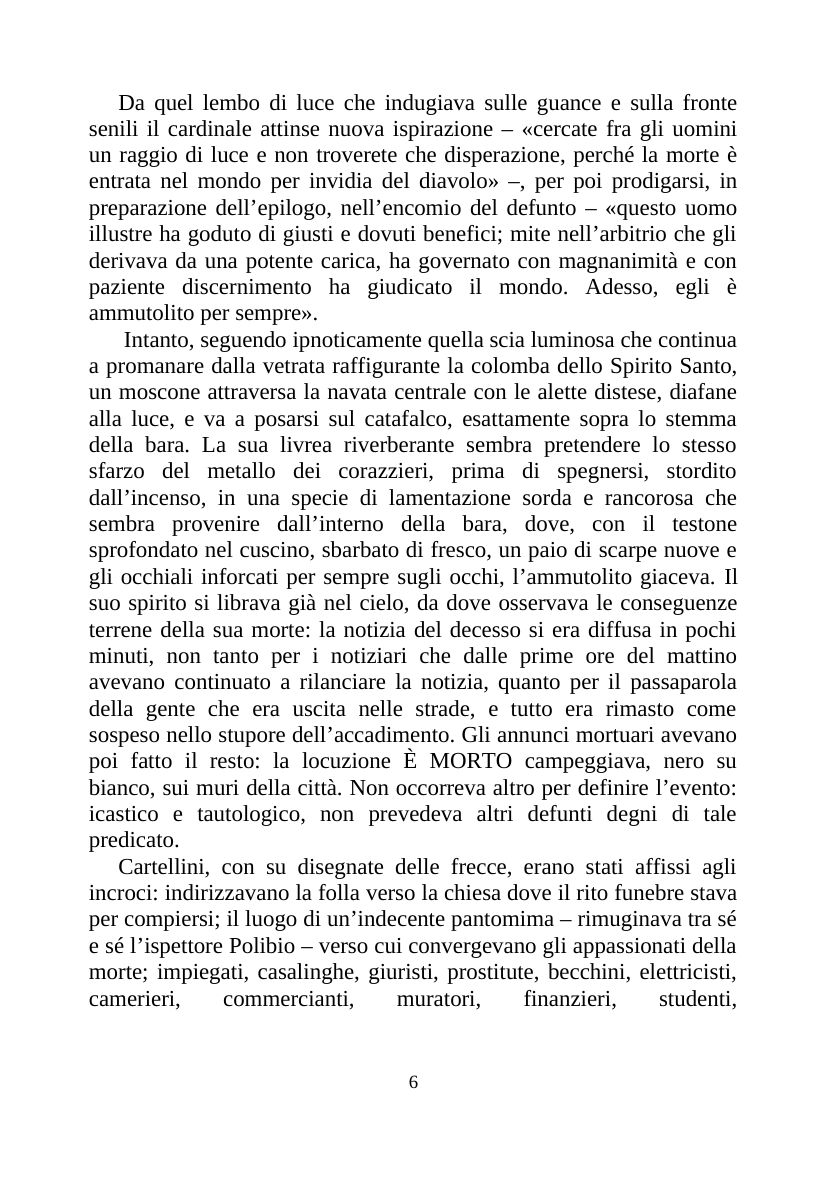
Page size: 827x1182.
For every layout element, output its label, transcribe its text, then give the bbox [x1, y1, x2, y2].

text Intanto, seguendo ipnoticamente quella scia luminosa che continua a promanare dalla vetrata raffigurante la colomba dello Spirito Santo, un moscone attraversa la navata centrale con le alette distese, diafane alla luce, e va a posarsi sul catafalco, esattamente sopra lo stemma della bara. La sua livrea riverberante sembra pretendere lo stesso sfarzo del metallo dei corazzieri, prima di spegnersi, stordito dall’incenso, in una specie di lamentazione sorda e rancorosa che sembra provenire dall’interno della bara, dove, con il testone sprofondato nel cuscino, sbarbato di fresco, un paio di scarpe nuove e gli occhiali inforcati per sempre sugli occhi, l’ammutolito giaceva. Il suo spirito si librava già nel cielo, da dove osservava le conseguenze terrene della sua morte: la notizia del decesso si era diffusa in pochi minuti, non tanto per i notiziari che dalle prime ore del mattino avevano continuato a rilanciare la notizia, quanto per il passaparola della gente che era uscita nelle strade, e tutto era rimasto come sospeso nello stupore dell’accadimento. Gli annunci mortuari avevano poi fatto il resto: la locuzione È MORTO campeggiava, nero su bianco, sui muri della città. Non occorreva altro per definire l’evento: icastico e tautologico, non prevedeva altri defunti degni di tale predicato. [89, 326, 738, 853]
text Da quel lembo di luce che indugiava sulle guance e sulla fronte senili il cardinale attinse nuova ispirazione ‒ «cercate fra gli uomini un raggio di luce e non troverete che disperazione, perché la morte è entrata nel mondo per invidia del diavolo» ‒, per poi prodigarsi, in preparazione dell’epilogo, nell’encomio del defunto ‒ «questo uomo illustre ha goduto di giusti e dovuti benefici; mite nell’arbitrio che gli derivava da una potente carica, ha governato con magnanimità e con paziente discernimento ha giudicato il mondo. Adesso, egli è ammutolito per sempre». [89, 88, 738, 326]
text Cartellini, con su disegnate delle frecce, erano stati affissi agli incroci: indirizzavano la folla verso la chiesa dove il rito funebre stava per compiersi; il luogo di un’indecente pantomima ‒ rimuginava tra sé e sé l’ispettore Polibio ‒ verso cui convergevano gli appassionati della morte; impiegati, casalinghe, giuristi, prostitute, becchini, elettricisti, camerieri, commercianti, muratori, finanzieri, studenti, [89, 853, 738, 1011]
